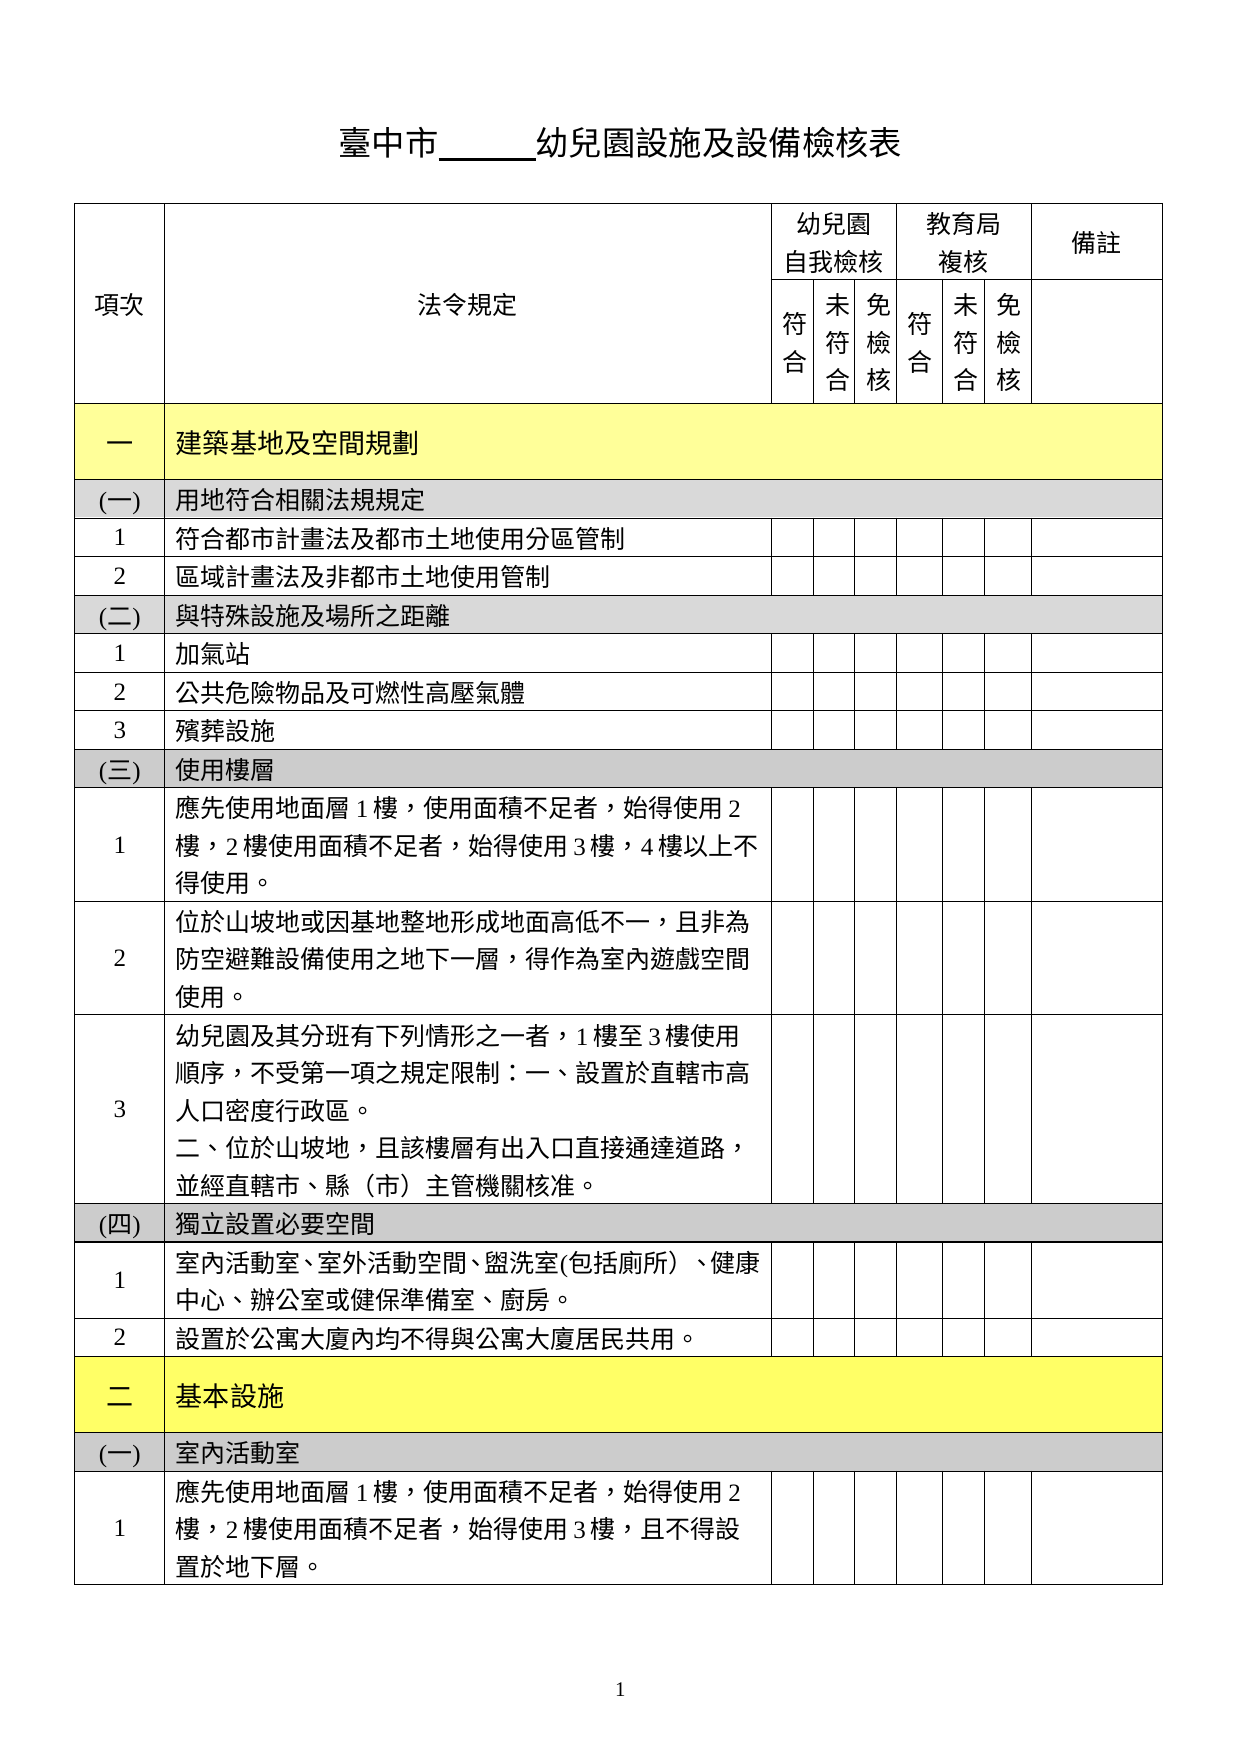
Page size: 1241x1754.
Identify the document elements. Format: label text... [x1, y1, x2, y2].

table_cell (一) [75, 1433, 164, 1471]
table_cell [772, 1015, 813, 1203]
table_cell [1032, 788, 1162, 901]
table_cell 1 [75, 1472, 164, 1584]
table_cell [855, 1243, 896, 1317]
table_header 項次 [75, 204, 164, 403]
table_cell [855, 519, 896, 556]
table_cell 一 [75, 404, 164, 479]
table_cell [985, 519, 1031, 556]
table_cell 二 [75, 1357, 164, 1432]
table_header 備註 [1032, 204, 1162, 279]
table_header 法令規定 [165, 204, 771, 403]
table_cell [855, 788, 896, 901]
table_header 幼兒園 自我檢核 [772, 204, 896, 279]
table_cell [772, 557, 813, 594]
table_cell [855, 673, 896, 710]
table_cell [985, 1243, 1031, 1317]
table_cell [985, 711, 1031, 749]
table_cell [1032, 1319, 1162, 1356]
table_cell 設置於公寓大廈內均不得與公寓大廈居民共用。 [165, 1319, 771, 1356]
table_cell (二) [75, 596, 164, 633]
table_cell [772, 1319, 813, 1356]
table_cell 加氣站 [165, 634, 771, 672]
table_cell 應先使用地面層1樓，使用面積不足者，始得使用2樓，2樓使用面積不足者，始得使用3樓，且不得設置於地下層。 [165, 1472, 771, 1584]
table_cell [1032, 634, 1162, 672]
table_cell 獨立設置必要空間 [165, 1204, 1162, 1241]
table_cell 與特殊設施及場所之距離 [165, 596, 1162, 633]
table_cell [814, 519, 854, 556]
table_cell [985, 673, 1031, 710]
table_cell (一) [75, 480, 164, 517]
table_cell 室內活動室、室外活動空間、盥洗室(包括廁所）、健康中心、辦公室或健保準備室、廚房。 [165, 1243, 771, 1317]
table_cell [943, 634, 984, 672]
table_cell [814, 557, 854, 594]
table_cell 符合 [897, 280, 942, 403]
table_cell 免檢核 [855, 280, 896, 403]
table_cell [897, 634, 942, 672]
table_cell [1032, 1243, 1162, 1317]
table_cell [814, 902, 854, 1014]
table_cell [855, 634, 896, 672]
table_cell [897, 788, 942, 901]
table_cell [943, 902, 984, 1014]
table_cell [1032, 673, 1162, 710]
table_cell 2 [75, 673, 164, 710]
table_header 教育局 複核 [897, 204, 1031, 279]
table_cell [897, 1243, 942, 1317]
table_cell 建築基地及空間規劃 [165, 404, 1162, 479]
table_cell 2 [75, 902, 164, 1014]
table_cell 2 [75, 1319, 164, 1356]
table_cell [855, 1472, 896, 1584]
table_cell [943, 673, 984, 710]
table_cell [1032, 280, 1162, 403]
table_cell 應先使用地面層1樓，使用面積不足者，始得使用2樓，2樓使用面積不足者，始得使用3樓，4樓以上不得使用。 [165, 788, 771, 901]
table_cell [772, 788, 813, 901]
table_cell [814, 1243, 854, 1317]
table_cell [985, 1015, 1031, 1203]
table_cell [897, 711, 942, 749]
table_cell 公共危險物品及可燃性高壓氣體 [165, 673, 771, 710]
table_cell [897, 519, 942, 556]
table_cell (四) [75, 1204, 164, 1241]
table_cell 1 [75, 1243, 164, 1317]
table_cell [1032, 1015, 1162, 1203]
table_cell 符合 [772, 280, 813, 403]
table_cell 基本設施 [165, 1357, 1162, 1432]
table_cell [772, 634, 813, 672]
table_cell [897, 1319, 942, 1356]
table_cell [1032, 902, 1162, 1014]
table_cell [985, 634, 1031, 672]
table_cell 使用樓層 [165, 750, 1162, 787]
table_cell 位於山坡地或因基地整地形成地面高低不一，且非為防空避難設備使用之地下一層，得作為室內遊戲空間使用。 [165, 902, 771, 1014]
table_cell (三) [75, 750, 164, 787]
table_cell [897, 1472, 942, 1584]
table_cell [985, 788, 1031, 901]
table_cell 1 [75, 519, 164, 556]
table_cell [814, 1472, 854, 1584]
table_cell [772, 1243, 813, 1317]
table_cell 區域計畫法及非都市土地使用管制 [165, 557, 771, 594]
table_cell 免檢核 [985, 280, 1031, 403]
table_cell 室內活動室 [165, 1433, 1162, 1471]
table_cell [943, 1015, 984, 1203]
table_cell [855, 557, 896, 594]
table_cell [897, 902, 942, 1014]
table_cell [772, 711, 813, 749]
table_cell [1032, 557, 1162, 594]
table_cell 3 [75, 1015, 164, 1203]
text 臺中市 幼兒園設施及設備檢核表 [187, 104, 1053, 179]
table_cell [1032, 711, 1162, 749]
table_cell [1032, 1472, 1162, 1584]
table_cell [943, 1243, 984, 1317]
table_cell [855, 711, 896, 749]
table_cell 3 [75, 711, 164, 749]
table_cell [1032, 519, 1162, 556]
table_cell [897, 557, 942, 594]
table_cell 1 [75, 634, 164, 672]
table_cell [985, 902, 1031, 1014]
table_cell [943, 711, 984, 749]
table_cell [814, 634, 854, 672]
table_cell [855, 1015, 896, 1203]
table_cell [897, 1015, 942, 1203]
table_cell [772, 673, 813, 710]
table_cell 未符合 [814, 280, 854, 403]
table_cell [814, 788, 854, 901]
table_cell [814, 1015, 854, 1203]
table_cell 1 [75, 788, 164, 901]
table_cell [855, 1319, 896, 1356]
table_cell [985, 1319, 1031, 1356]
table_cell 2 [75, 557, 164, 594]
table_cell [897, 673, 942, 710]
table_cell [855, 902, 896, 1014]
table_cell [943, 788, 984, 901]
table_cell 符合都市計畫法及都市土地使用分區管制 [165, 519, 771, 556]
table_cell [772, 519, 813, 556]
table_cell [985, 557, 1031, 594]
table_cell [985, 1472, 1031, 1584]
table_cell [943, 1472, 984, 1584]
table_cell 用地符合相關法規規定 [165, 480, 1162, 517]
table_cell [814, 1319, 854, 1356]
table_cell [772, 1472, 813, 1584]
table_cell [943, 557, 984, 594]
table_cell [814, 673, 854, 710]
table_cell [943, 519, 984, 556]
table_cell 殯葬設施 [165, 711, 771, 749]
table_cell [943, 1319, 984, 1356]
table_cell [772, 902, 813, 1014]
table_cell [814, 711, 854, 749]
table_cell 未符合 [943, 280, 984, 403]
table_cell 幼兒園及其分班有下列情形之一者，1樓至3樓使用順序，不受第一項之規定限制：一、設置於直轄市高人口密度行政區。 二、位於山坡地，且該樓層有出入口直接通達道路，並經直轄市、縣（市）主管機關核准。 [165, 1015, 771, 1203]
